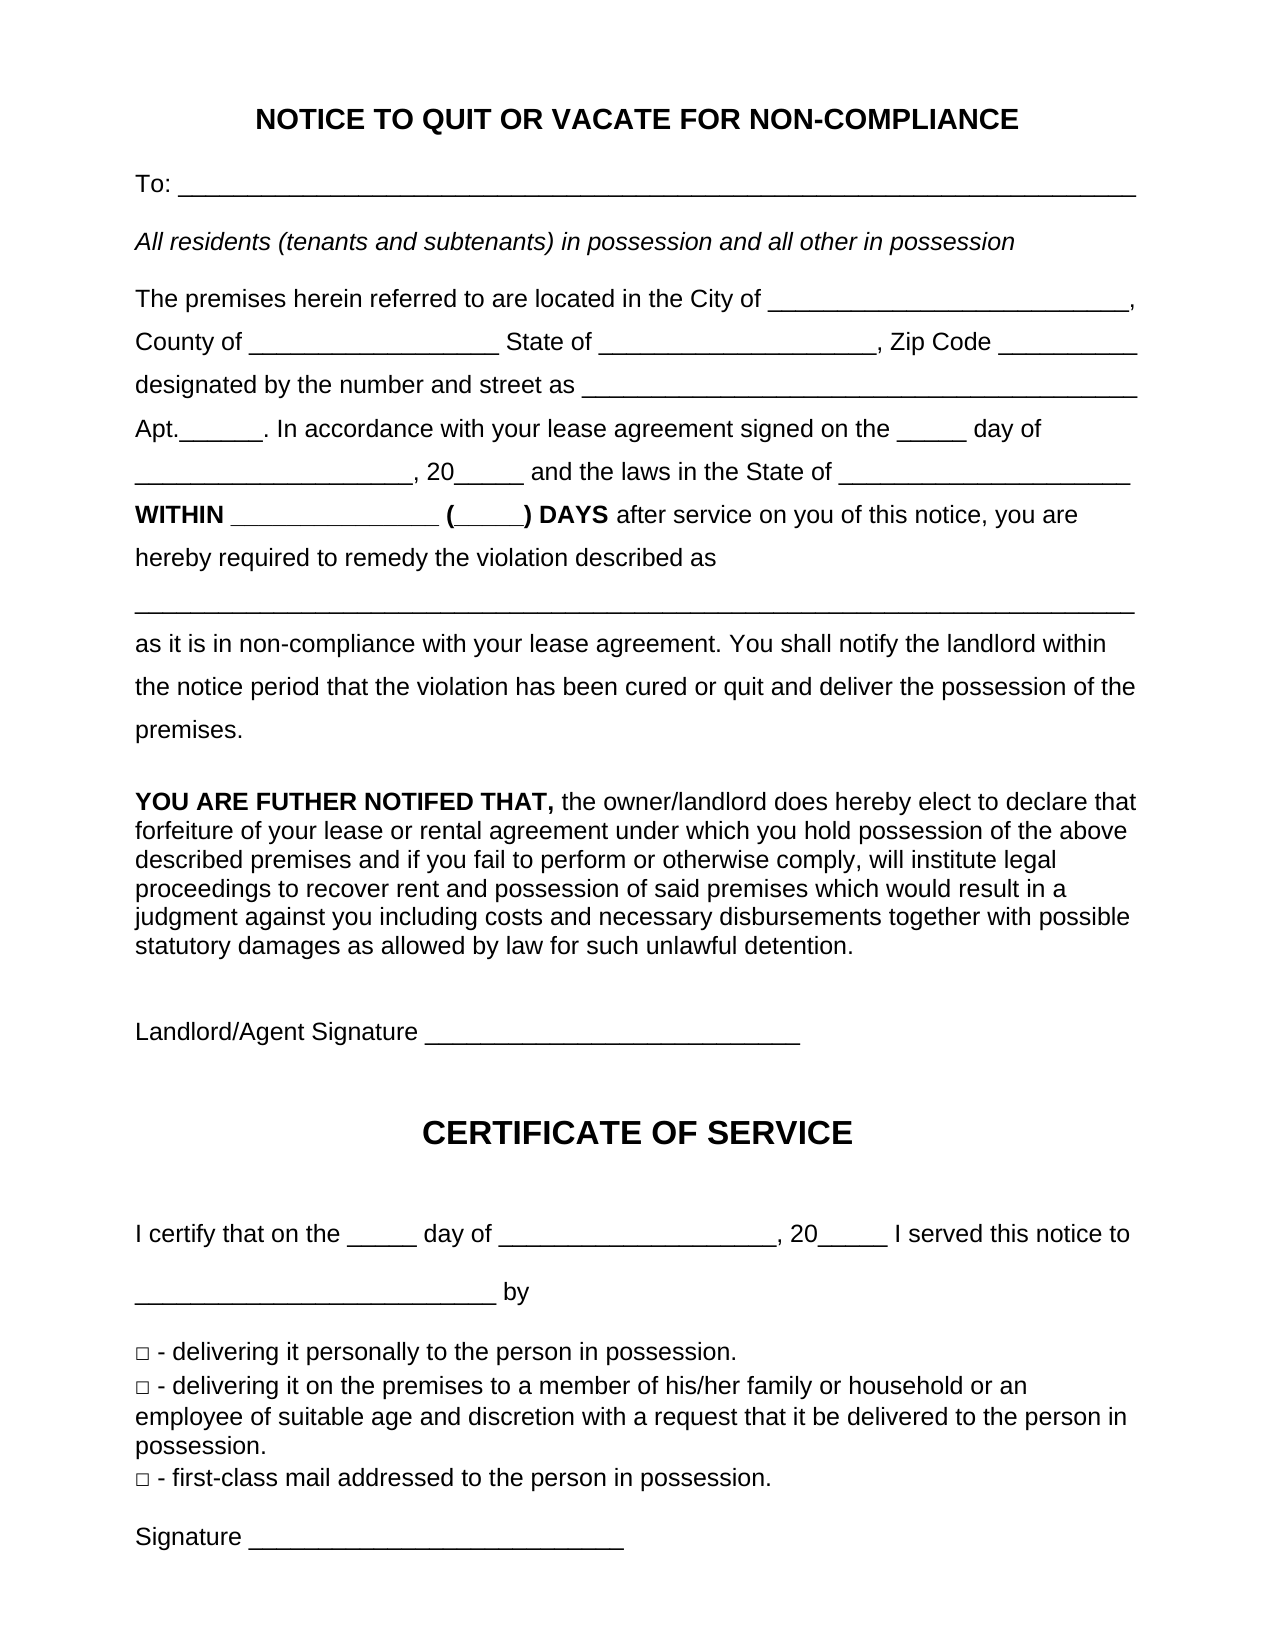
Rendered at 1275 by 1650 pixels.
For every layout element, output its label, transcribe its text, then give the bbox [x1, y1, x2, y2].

text ☐ - first-class mail addressed to the person in possession. [135, 1459, 1140, 1494]
text Apt.______. In accordance with your lease agreement signed on the _____ day of ____________________, 20_____ and the laws in the State of _____________________ WITHIN _______________ (_____) DAYS after service on you of this notice, you are hereby required to remedy the violation described as ________________________________________________________________________ as it is in non-compliance with your lease agreement. You shall notify the landlord within the notice period that the violation has been cured or quit and deliver the possession of the premises. [135, 414, 1140, 744]
text Signature ___________________________ [135, 1522, 1140, 1551]
text To: _____________________________________________________________________ [135, 169, 1140, 198]
text ☐ - delivering it on the premises to a member of his/her family or household or an employee of suitable age and discretion with a request that it be delivered to the person in possession. [135, 1368, 1140, 1459]
text ☐ - delivering it personally to the person in possession. [135, 1334, 1140, 1368]
text __________________________ by [135, 1276, 1140, 1305]
text YOU ARE FUTHER NOTIFED THAT, the owner/landlord does hereby elect to declare that forfeiture of your lease or rental agreement under which you hold possession of the above described premises and if you fail to perform or otherwise comply, will institute legal proceedings to recover rent and possession of said premises which would result in a judgment against you including costs and necessary disbursements together with possible statutory damages as allowed by law for such unlawful detention. [135, 787, 1140, 960]
text All residents (tenants and subtenants) in possession and all other in possession [135, 227, 1140, 256]
text NOTICE TO QUIT OR VACATE FOR NON-COMPLIANCE [135, 102, 1140, 136]
text The premises herein referred to are located in the City of __________________________, [135, 284, 1140, 313]
text County of __________________ State of ____________________, Zip Code __________ designated by the number and street as ________________________________________ [135, 327, 1140, 399]
text I certify that on the _____ day of ____________________, 20_____ I served this notice to [135, 1219, 1140, 1248]
text CERTIFICATE OF SERVICE [135, 1113, 1140, 1152]
text Landlord/Agent Signature ___________________________ [135, 1017, 1140, 1046]
